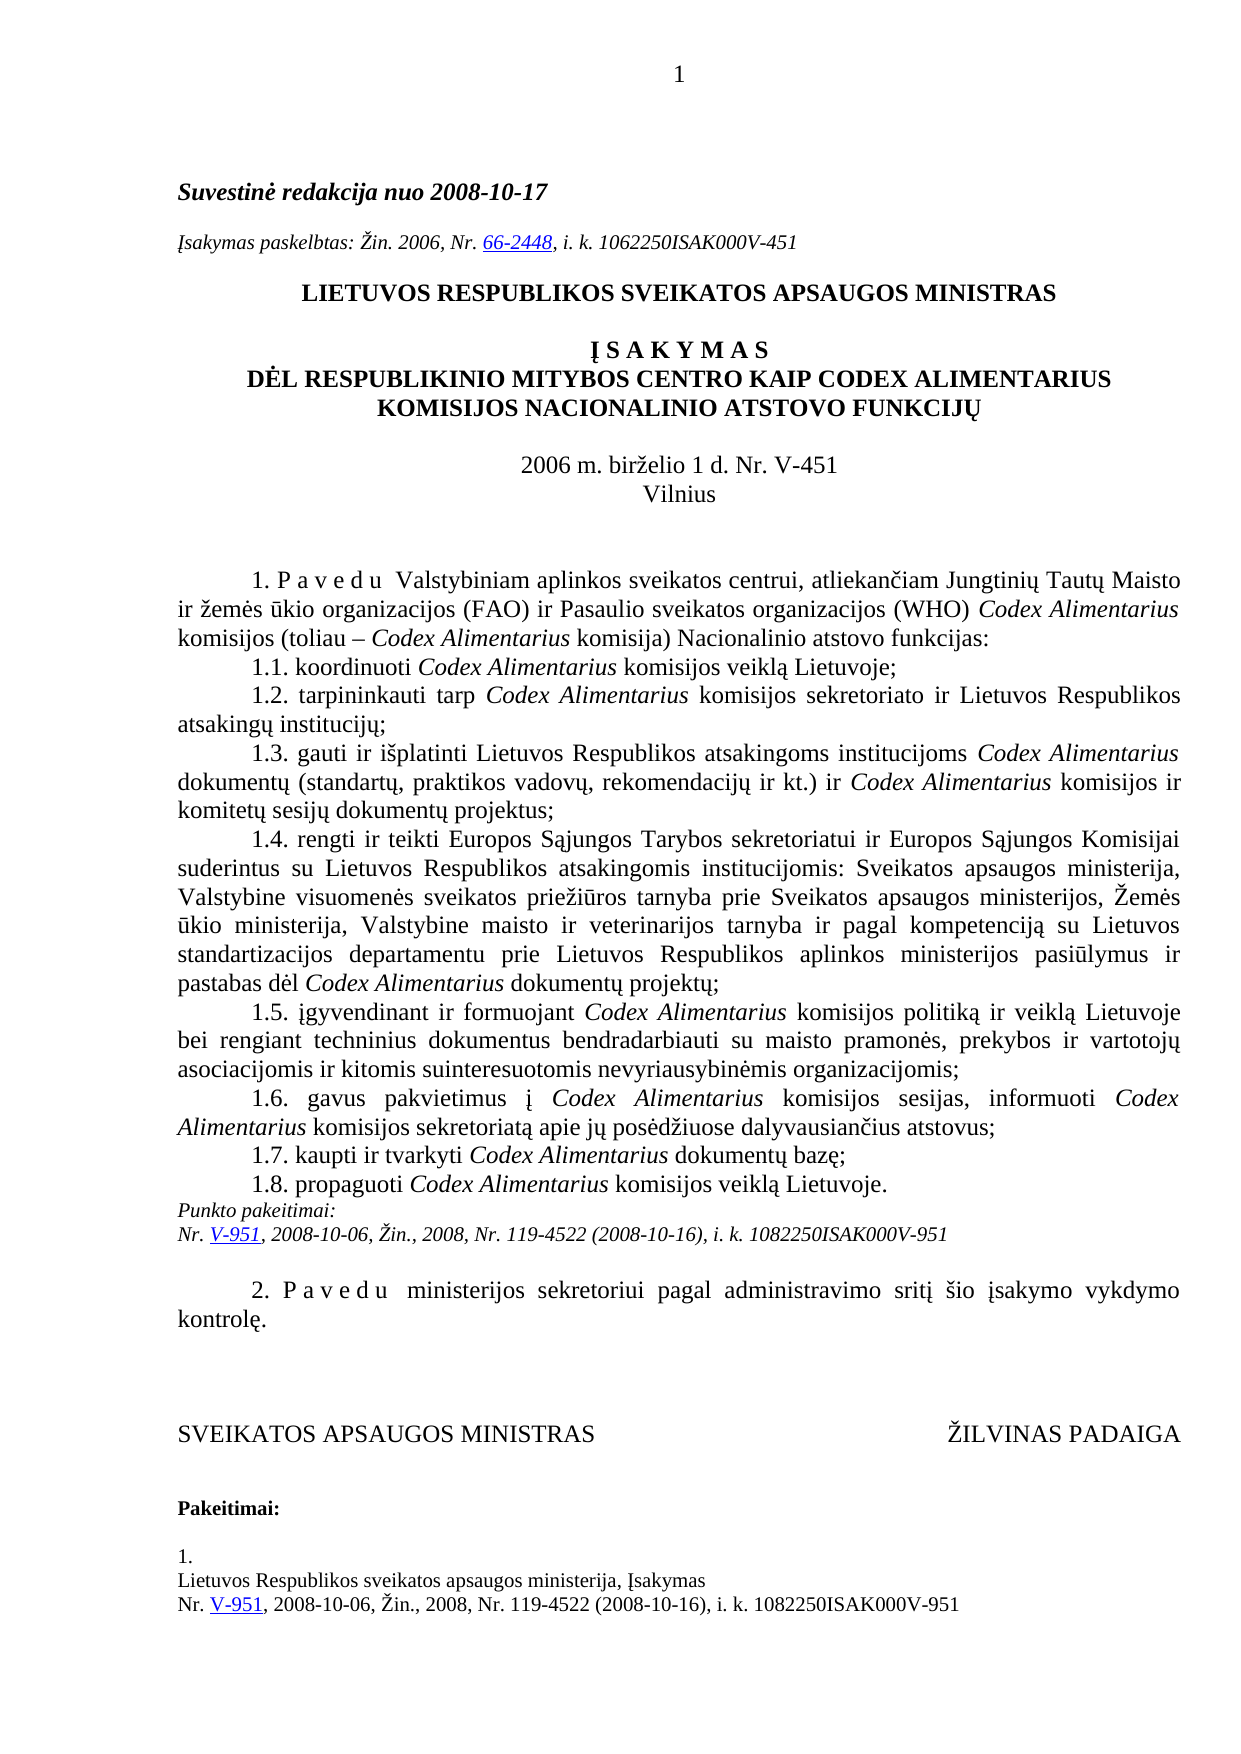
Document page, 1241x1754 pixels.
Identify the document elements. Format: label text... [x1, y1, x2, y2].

text 1. Pavedu Valstybiniam aplinkos sveikatos centrui, atliekančiam Jungtinių Tautų Maisto ir žemės ūkio organizacijos (FAO) ir Pasaulio sveikatos organizacijos (WHO) Codex Alimentarius komisijos (toliau – Codex Alimentarius komisija) Nacionalinio atstovo funkcijas: [177, 566, 1181, 652]
text 1.5. įgyvendinant ir formuojant Codex Alimentarius komisijos politiką ir veiklą Lietuvoje bei rengiant techninius dokumentus bendradarbiauti su maisto pramonės, prekybos ir vartotojų asociacijomis ir kitomis suinteresuotomis nevyriausybinėmis organizacijomis; [177, 997, 1181, 1083]
text Pakeitimai: [177, 1496, 1181, 1520]
text Į S A K Y M A S [177, 336, 1181, 364]
text 1.7. kaupti ir tvarkyti Codex Alimentarius dokumentų bazę; [177, 1141, 1181, 1169]
text Nr. V-951, 2008-10-06, Žin., 2008, Nr. 119-4522 (2008-10-16), i. k. 1082250ISAK000V-951 [177, 1592, 1181, 1616]
text 1.2. tarpininkauti tarp Codex Alimentarius komisijos sekretoriato ir Lietuvos Respublikos atsakingų institucijų; [177, 681, 1181, 738]
text Suvestinė redakcija nuo 2008-10-17 [177, 177, 1181, 206]
text 1.8. propaguoti Codex Alimentarius komisijos veiklą Lietuvoje. [177, 1169, 1181, 1198]
text 1.6. gavus pakvietimus į Codex Alimentarius komisijos sesijas, informuoti Codex Alimentarius komisijos sekretoriatą apie jų posėdžiuose dalyvausiančius atstovus; [177, 1083, 1181, 1141]
text 1.3. gauti ir išplatinti Lietuvos Respublikos atsakingoms institucijoms Codex Alimentarius dokumentų (standartų, praktikos vadovų, rekomendacijų ir kt.) ir Codex Alimentarius komisijos ir komitetų sesijų dokumentų projektus; [177, 738, 1181, 824]
text SVEIKATOS APSAUGOS MINISTRAS ŽILVINAS PADAIGA [177, 1419, 1181, 1447]
text 2006 m. birželio 1 d. Nr. V-451 [177, 451, 1181, 479]
text 1.4. rengti ir teikti Europos Sąjungos Tarybos sekretoriatui ir Europos Sąjungos Komisijai suderintus su Lietuvos Respublikos atsakingomis institucijomis: Sveikatos apsaugos ministerija, Valstybine visuomenės sveikatos priežiūros tarnyba prie Sveikatos apsaugos ministerijos, Žemės ūkio ministerija, Valstybine maisto ir veterinarijos tarnyba ir pagal kompetenciją su Lietuvos standartizacijos departamentu prie Lietuvos Respublikos aplinkos ministerijos pasiūlymus ir pastabas dėl Codex Alimentarius dokumentų projektų; [177, 824, 1181, 997]
text 1.1. koordinuoti Codex Alimentarius komisijos veiklą Lietuvoje; [177, 652, 1181, 681]
text Vilnius [177, 479, 1181, 508]
text Lietuvos Respublikos sveikatos apsaugos ministerija, Įsakymas [177, 1568, 1181, 1592]
text Punkto pakeitimai: [177, 1198, 1181, 1222]
text 1. [177, 1544, 1181, 1568]
text Nr. V-951, 2008-10-06, Žin., 2008, Nr. 119-4522 (2008-10-16), i. k. 1082250ISAK000V-951 [177, 1222, 1181, 1246]
text 2. Pavedu ministerijos sekretoriui pagal administravimo sritį šio įsakymo vykdymo kontrolę. [177, 1275, 1181, 1332]
text Įsakymas paskelbtas: Žin. 2006, Nr. 66-2448, i. k. 1062250ISAK000V-451 [177, 230, 1181, 254]
text DĖL RESPUBLIKINIO MITYBOS CENTRO KAIP CODEX ALIMENTARIUS KOMISIJOS NACIONALINIO ATSTOVO FUNKCIJŲ [177, 364, 1181, 422]
text LIETUVOS RESPUBLIKOS SVEIKATOS APSAUGOS MINISTRAS [177, 278, 1181, 307]
